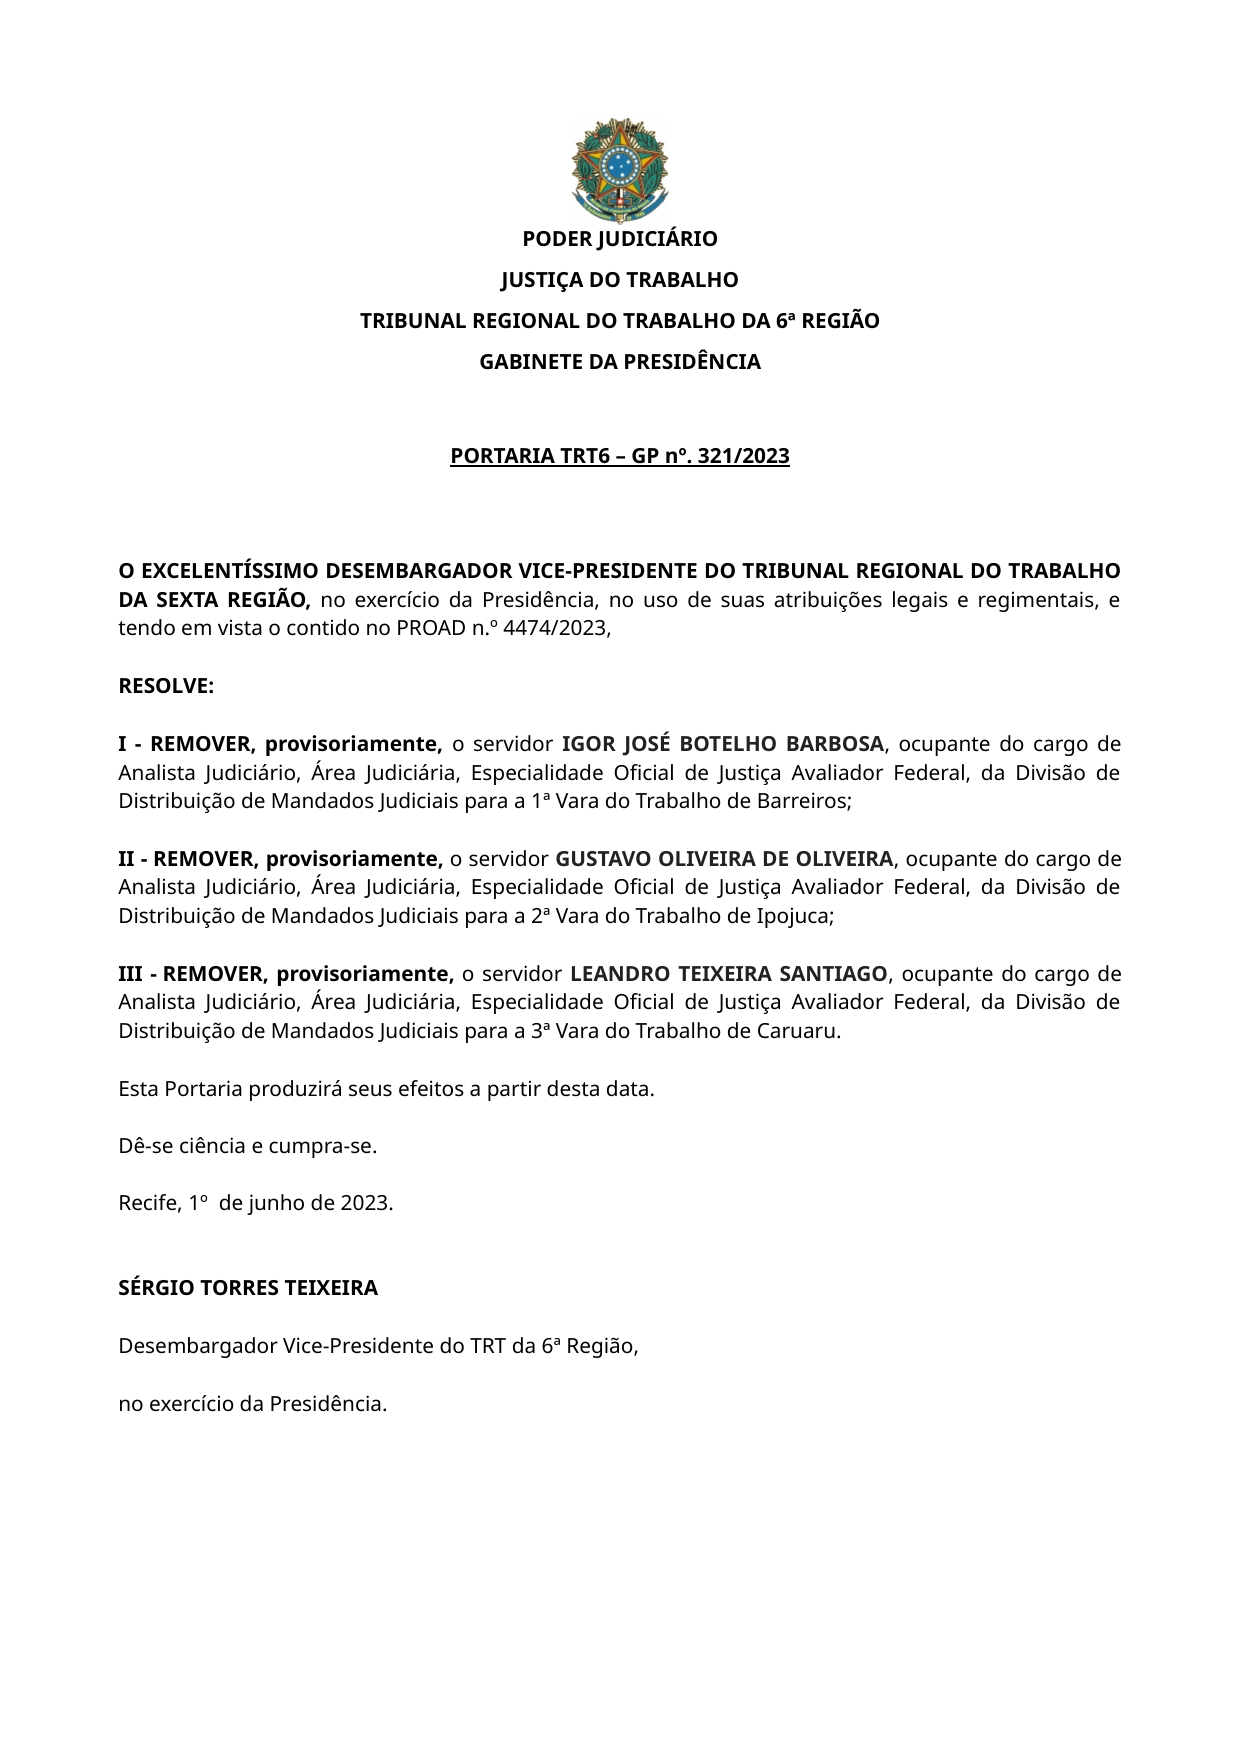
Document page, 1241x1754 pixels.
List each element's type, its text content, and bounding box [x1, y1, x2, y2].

text O EXCELENTÍSSIMO DESEMBARGADOR VICE-PRESIDENTE DO TRIBUNAL REGIONAL DO TRABALHO DA SEXTA REGIÃO, no exercício da Presidência, no uso de suas atribuições legais e regimentais, e tendo em vista o contido no PROAD n.º 4474/2023, [118, 557, 1122, 642]
text PODER JUDICIÁRIO [118, 224, 1122, 253]
text Recife, 1º de junho de 2023. [118, 1188, 1120, 1216]
text TRIBUNAL REGIONAL DO TRABALHO DA 6ª REGIÃO [118, 306, 1122, 335]
text no exercício da Presidência. [118, 1389, 1120, 1418]
text Desembargador Vice-Presidente do TRT da 6ª Região, [118, 1331, 1120, 1360]
text Dê-se ciência e cumpra-se. [118, 1132, 1120, 1160]
text PORTARIA TRT6 – GP nº. 321/2023 [118, 441, 1122, 469]
text JUSTIÇA DO TRABALHO [118, 265, 1122, 294]
text III - REMOVER, provisoriamente, o servidor LEANDRO TEIXEIRA SANTIAGO, ocupante do cargo de Analista Judiciário, Área Judiciária, Especialidade Oficial de Justiça Avaliador Federal, da Divisão de Distribuição de Mandados Judiciais para a 3ª Vara do Trabalho de Caruaru. [118, 959, 1122, 1044]
text Esta Portaria produzirá seus efeitos a partir desta data. [118, 1074, 1122, 1102]
text RESOLVE: [118, 671, 1122, 700]
text I - REMOVER, provisoriamente, o servidor IGOR JOSÉ BOTELHO BARBOSA, ocupante do cargo de Analista Judiciário, Área Judiciária, Especialidade Oficial de Justiça Avaliador Federal, da Divisão de Distribuição de Mandados Judiciais para a 1ª Vara do Trabalho de Barreiros; [118, 729, 1122, 814]
text GABINETE DA PRESIDÊNCIA [118, 347, 1122, 376]
text SÉRGIO TORRES TEIXEIRA [118, 1273, 1120, 1302]
text II - REMOVER, provisoriamente, o servidor GUSTAVO OLIVEIRA DE OLIVEIRA, ocupante do cargo de Analista Judiciário, Área Judiciária, Especialidade Oficial de Justiça Avaliador Federal, da Divisão de Distribuição de Mandados Judiciais para a 2ª Vara do Trabalho de Ipojuca; [118, 844, 1122, 929]
